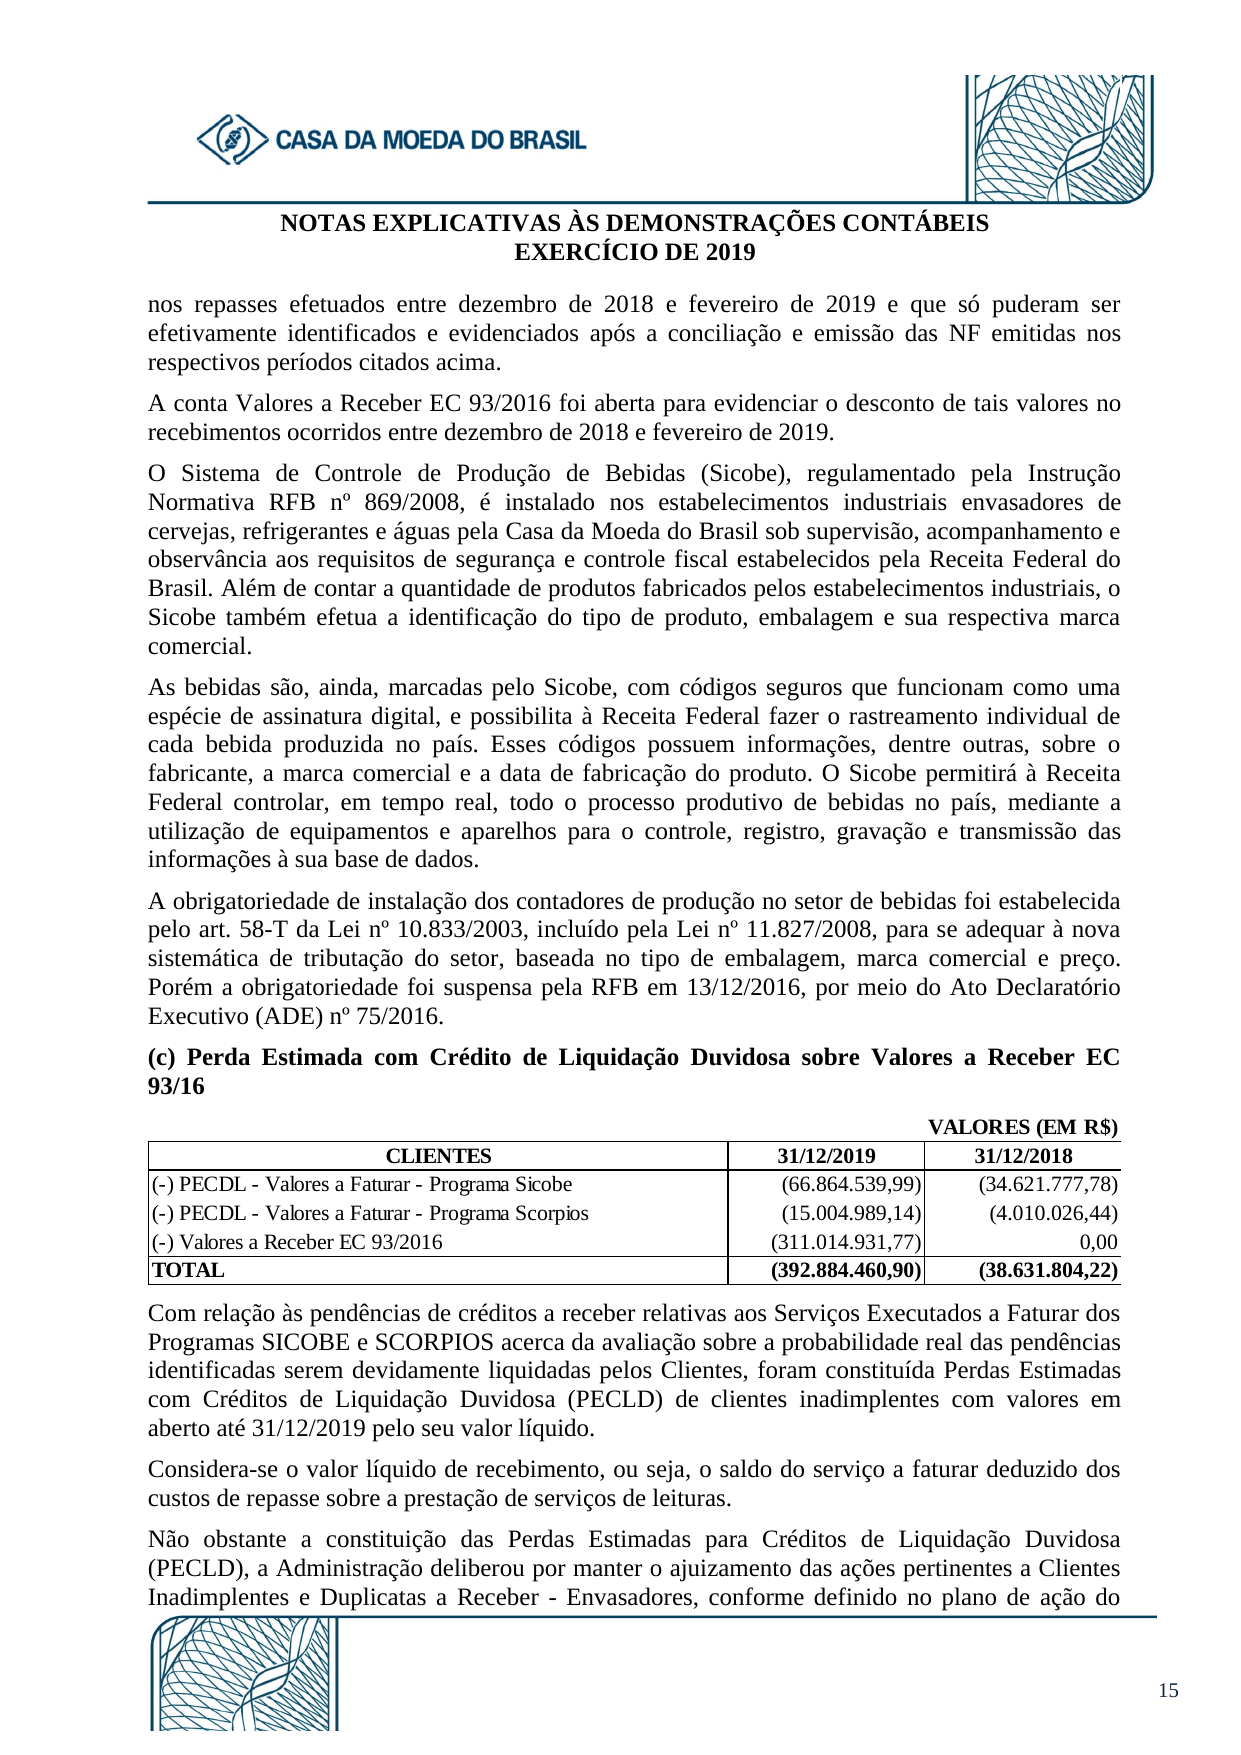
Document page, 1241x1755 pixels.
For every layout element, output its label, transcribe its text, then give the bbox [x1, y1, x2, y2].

text A obrigatoriedade de instalação dos contadores de produção no setor de bebidas foi estabelecida pelo art. 58-T da Lei nº 10.833/2003, incluído pela Lei nº 11.827/2008, para se adequar à nova sistemática de tributação do setor, baseada no tipo de embalagem, marca comercial e preço. Porém a obrigatoriedade foi suspensa pela RFB em 13/12/2016, por meio do Ato Declaratório Executivo (ADE) nº 75/2016. [148, 886, 1122, 1029]
text (c) Perda Estimada com Crédito de Liquidação Duvidosa sobre Valores a Receber EC 93/16 [148, 1042, 1122, 1099]
text Considera-se o valor líquido de recebimento, ou seja, o saldo do serviço a faturar deduzido dos custos de repasse sobre a prestação de serviços de leituras. [148, 1454, 1122, 1512]
text Com relação às pendências de créditos a receber relativas aos Serviços Executados a Faturar dos Programas SICOBE e SCORPIOS acerca da avaliação sobre a probabilidade real das pendências identificadas serem devidamente liquidadas pelos Clientes, foram constituída Perdas Estimadas com Créditos de Liquidação Duvidosa (PECLD) de clientes inadimplentes com valores em aberto até 31/12/2019 pelo seu valor líquido. [148, 1298, 1122, 1442]
text O Sistema de Controle de Produção de Bebidas (Sicobe), regulamentado pela Instrução Normativa RFB nº 869/2008, é instalado nos estabelecimentos industriais envasadores de cervejas, refrigerantes e águas pela Casa da Moeda do Brasil sob supervisão, acompanhamento e observância aos requisitos de segurança e controle fiscal estabelecidos pela Receita Federal do Brasil. Além de contar a quantidade de produtos fabricados pelos estabelecimentos industriais, o Sicobe também efetua a identificação do tipo de produto, embalagem e sua respectiva marca comercial. [148, 458, 1122, 659]
text nos repasses efetuados entre dezembro de 2018 e fevereiro de 2019 e que só puderam ser efetivamente identificados e evidenciados após a conciliação e emissão das NF emitidas nos respectivos períodos citados acima. [148, 289, 1122, 376]
text As bebidas são, ainda, marcadas pelo Sicobe, com códigos seguros que funcionam como uma espécie de assinatura digital, e possibilita à Receita Federal fazer o rastreamento individual de cada bebida produzida no país. Esses códigos possuem informações, dentre outras, sobre o fabricante, a marca comercial e a data de fabricação do produto. O Sicobe permitirá à Receita Federal controlar, em tempo real, todo o processo produtivo de bebidas no país, mediante a utilização de equipamentos e aparelhos para o controle, registro, gravação e transmissão das informações à sua base de dados. [148, 672, 1122, 873]
text Não obstante a constituição das Perdas Estimadas para Créditos de Liquidação Duvidosa (PECLD), a Administração deliberou por manter o ajuizamento das ações pertinentes a Clientes Inadimplentes e Duplicatas a Receber - Envasadores, conforme definido no plano de ação do [148, 1524, 1122, 1611]
text A conta Valores a Receber EC 93/2016 foi aberta para evidenciar o desconto de tais valores no recebimentos ocorridos entre dezembro de 2018 e fevereiro de 2019. [148, 388, 1122, 446]
